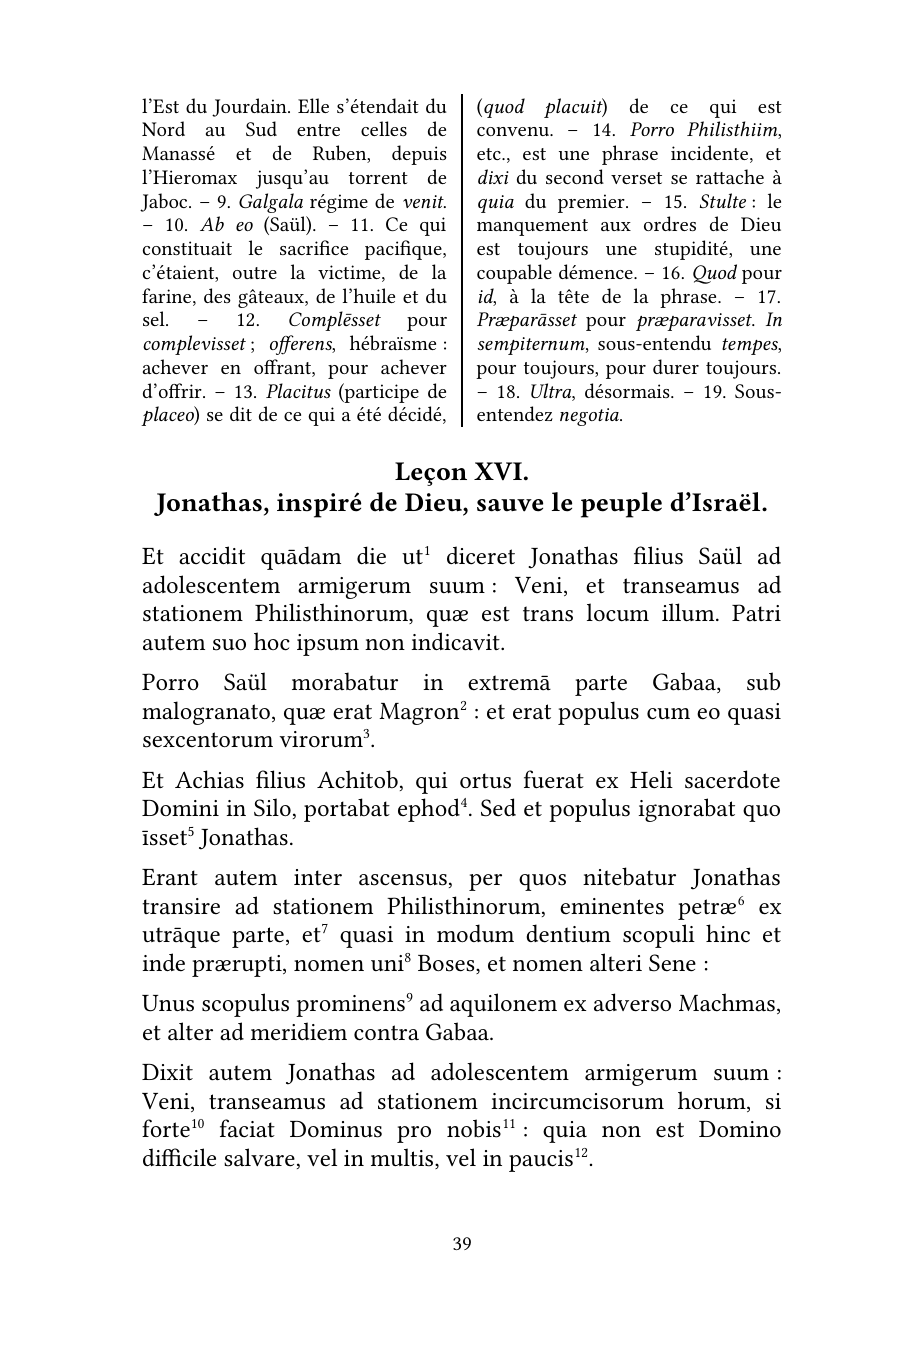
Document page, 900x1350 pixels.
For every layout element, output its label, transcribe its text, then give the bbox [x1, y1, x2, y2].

text (quod placuit) de ce qui est convenu. – 14. Porro Philisthiim, etc., est une phrase incidente, et dixi du second verset se rattache à quia du premier. – 15. Stulte : le manquement aux ordres de Dieu est toujours une stupidité, une coupable démence. – 16. Quod pour id, à la tête de la phrase. – 17. Præparāsset pour præparavisset. In sempiternum, sous-entendu tempes, pour toujours, pour durer toujours. – 18. Ultra, désormais. – 19. Sous-entendez negotia. [476, 94, 782, 427]
text Erant autem inter ascensus, per quos nitebatur Jonathas transire ad stationem Philisthinorum, eminentes petræ6 ex utrāque parte, et7 quasi in modum dentium scopuli hinc et inde prærupti, nomen uni8 Boses, et nomen alteri Sene : [142, 863, 782, 977]
text Et Achias filius Achitob, qui ortus fuerat ex Heli sacerdote Domini in Silo, portabat ephod4. Sed et populus ignorabat quo īsset5 Jonathas. [142, 766, 782, 851]
text Et accidit quādam die ut1 diceret Jonathas filius Saül ad adolescentem armigerum suum : Veni, et transeamus ad stationem Philisthinorum, quæ est trans locum illum. Patri autem suo hoc ipsum non indicavit. [142, 542, 782, 656]
text Porro Saül morabatur in extremā parte Gabaa, sub malogranato, quæ erat Magron2 : et erat populus cum eo quasi sexcentorum virorum3. [142, 668, 782, 754]
text Leçon XVI. Jonathas, inspiré de Dieu, sauve le peuple d’Israël. [142, 457, 782, 518]
text l’Est du Jourdain. Elle s’étendait du Nord au Sud entre celles de Manassé et de Ruben, depuis l’Hieromax jusqu’au torrent de Jaboc. – 9. Galgala régime de venit. – 10. Ab eo (Saül). – 11. Ce qui constituait le sacrifice pacifique, c’étaient, outre la victime, de la farine, des gâteaux, de l’huile et du sel. – 12. Complēsset pour complevisset ; offerens, hébraïsme : achever en offrant, pour achever d’offrir. – 13. Placitus (participe de placeo) se dit de ce qui a été décidé, [142, 94, 447, 427]
text Dixit autem Jonathas ad adolescentem armigerum suum : Veni, transeamus ad stationem incircumcisorum horum, si forte10 faciat Dominus pro nobis11 : quia non est Domino difficile salvare, vel in multis, vel in paucis12. [142, 1058, 782, 1172]
text Unus scopulus prominens9 ad aquilonem ex adverso Machmas, et alter ad meridiem contra Gabaa. [142, 989, 782, 1046]
